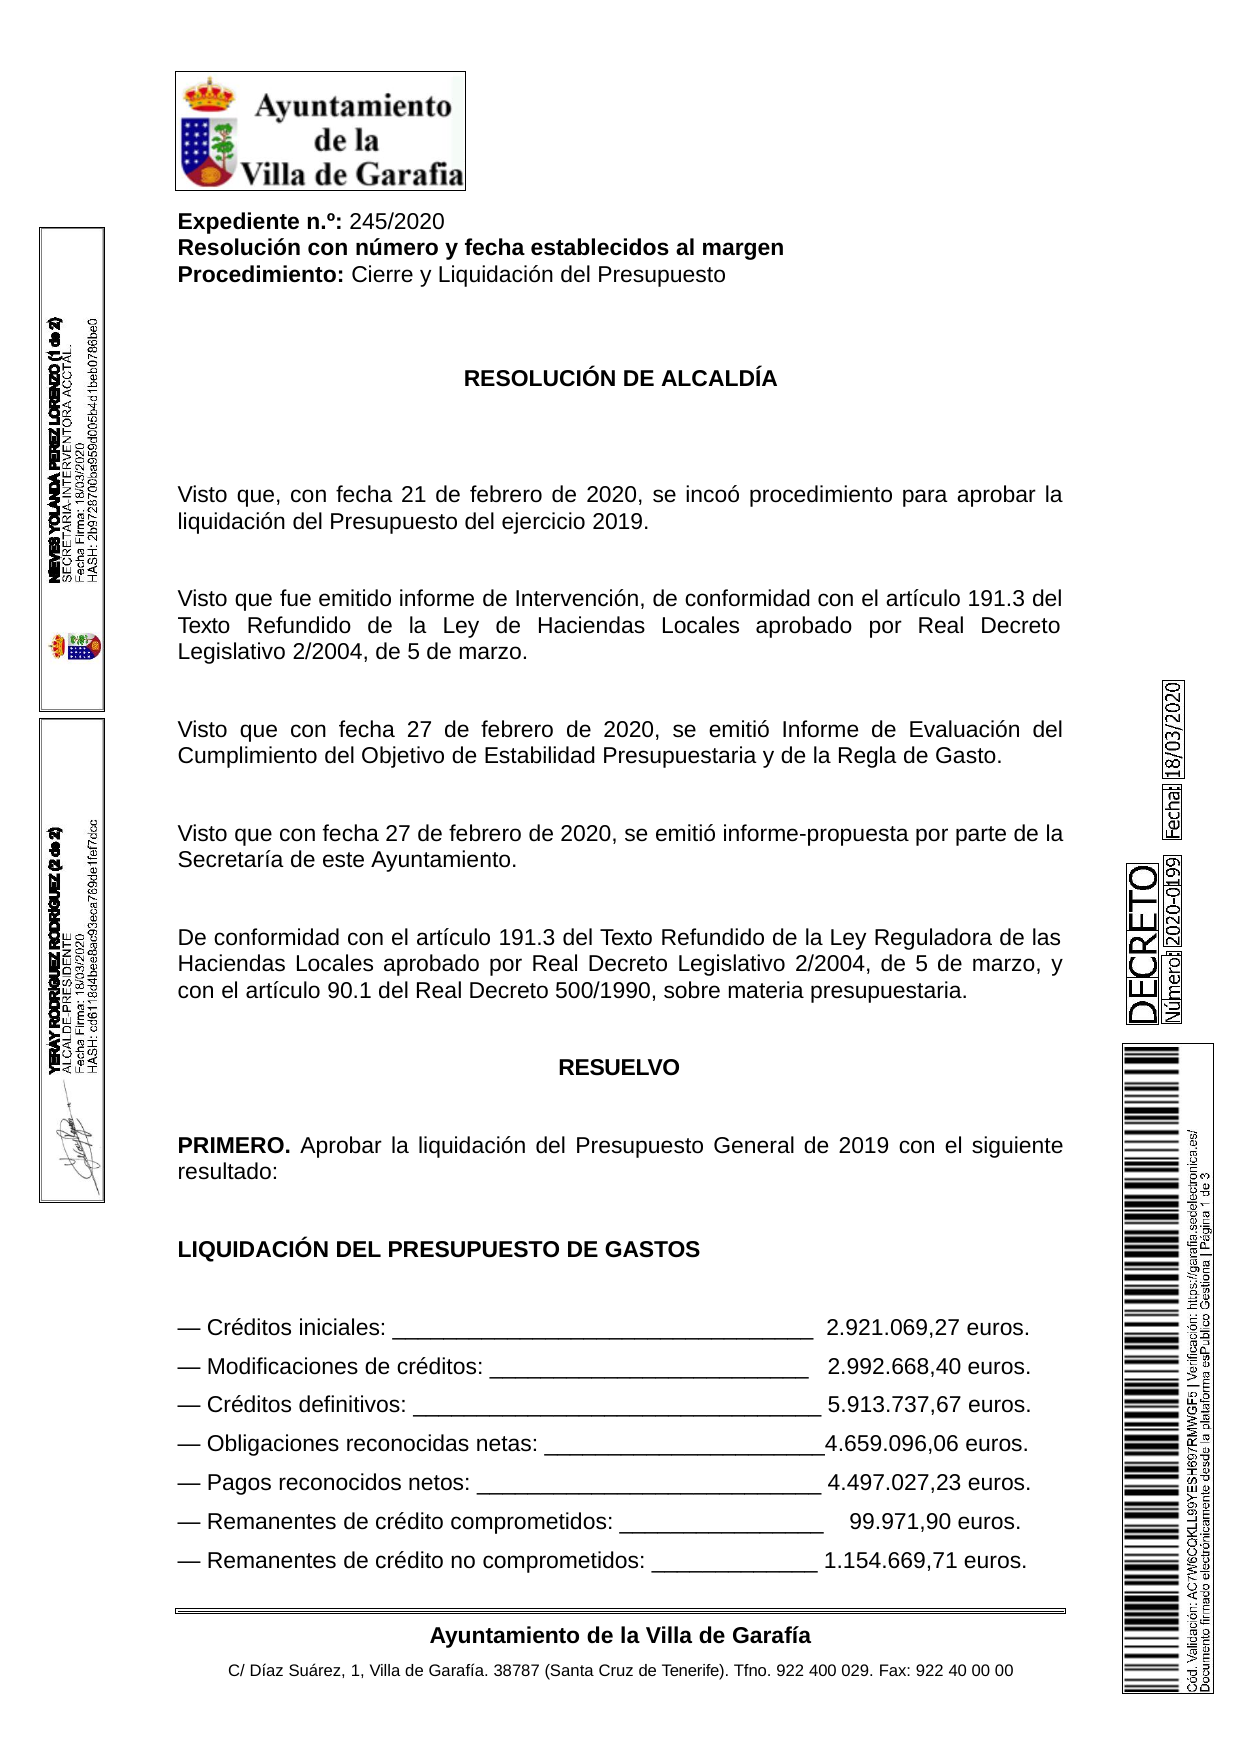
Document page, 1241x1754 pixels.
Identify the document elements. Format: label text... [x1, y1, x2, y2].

text Créditos definitivos: ________________________________ 5.913.737,67 euros. [207, 1392, 1056, 1418]
text — [177, 1470, 207, 1496]
text Remanentes de crédito no comprometidos: _____________ 1.154.669,71 euros. [207, 1548, 1056, 1573]
text Ayuntamiento de la Villa de Garafía [429, 1623, 836, 1648]
text C/ Díaz Suárez, 1, Villa de Garafía. 38787 (Santa Cruz de Tenerife). Tfno. 922 400 029. Fax: 922 40 00 00 [228, 1662, 1037, 1680]
text Créditos iniciales: _________________________________ 2.921.069,27 euros. [207, 1315, 1056, 1340]
picture [1123, 1044, 1213, 1693]
text Obligaciones reconocidas netas: ______________________4.659.096,06 euros. [207, 1431, 1056, 1457]
text De conformidad con el artículo 191.3 del Texto Refundido de la Ley Reguladora de las [177, 925, 1087, 951]
picture [176, 72, 465, 190]
picture [1127, 864, 1158, 930]
text Visto que fue emitido informe de Intervención, de conformidad con el artículo 191.3 del [177, 586, 1087, 612]
text Visto que con fecha 27 de febrero de 2020, se emitió Informe de Evaluación del [177, 717, 1087, 742]
picture [1163, 785, 1181, 789]
text Legislativo 2/2004, de 5 de marzo. [177, 639, 1087, 665]
text — [177, 1315, 207, 1340]
text Pagos reconocidos netos: ___________________________ 4.497.027,23 euros. [207, 1470, 1056, 1496]
picture [1164, 856, 1181, 885]
picture [1163, 681, 1184, 778]
picture [1164, 886, 1181, 946]
picture [1127, 931, 1158, 977]
picture [1162, 1000, 1181, 1023]
picture [1162, 956, 1181, 999]
text — [177, 1431, 207, 1457]
text Cumplimiento del Objetivo de Estabilidad Presupuestaria y de la Regla de Gasto. [177, 743, 1087, 769]
text con el artículo 90.1 del Real Decreto 500/1990, sobre materia presupuestaria. [177, 978, 1087, 1003]
picture [40, 228, 104, 711]
text LIQUIDACIÓN DEL PRESUPUESTO DE GASTOS [177, 1237, 725, 1263]
text Haciendas Locales aprobado por Real Decreto Legislativo 2/2004, de 5 de marzo, y [177, 951, 1087, 977]
text Modificaciones de créditos: _________________________ 2.992.668,40 euros. [207, 1354, 1056, 1379]
text Visto que con fecha 27 de febrero de 2020, se emitió informe-propuesta por parte de la [177, 821, 1087, 846]
text Resolución con número y fecha establecidos al margen [177, 235, 808, 261]
text RESUELVO [558, 1055, 709, 1081]
picture [40, 719, 104, 1202]
picture [1127, 978, 1158, 1024]
picture [1163, 790, 1181, 839]
text Expediente n.º: 245/2020 [177, 209, 808, 234]
text — [177, 1509, 207, 1535]
text Remanentes de crédito comprometidos: ________________ 99.971,90 euros. [207, 1509, 1056, 1535]
text Secretaría de este Ayuntamiento. [177, 847, 1087, 873]
text Procedimiento: Cierre y Liquidación del Presupuesto [177, 262, 808, 287]
picture [176, 1609, 1065, 1613]
text liquidación del Presupuesto del ejercicio 2019. [177, 509, 1087, 534]
text PRIMERO. Aprobar la liquidación del Presupuesto General de 2019 con el siguiente [177, 1133, 1087, 1159]
text resultado: [177, 1159, 1087, 1185]
text — [177, 1354, 207, 1379]
text RESOLUCIÓN DE ALCALDÍA [463, 366, 802, 391]
text — [177, 1392, 207, 1418]
text Texto Refundido de la Ley de Haciendas Locales aprobado por Real Decreto [177, 613, 1087, 638]
text Visto que, con fecha 21 de febrero de 2020, se incoó procedimiento para aprobar la [177, 482, 1087, 508]
text — [177, 1548, 207, 1573]
